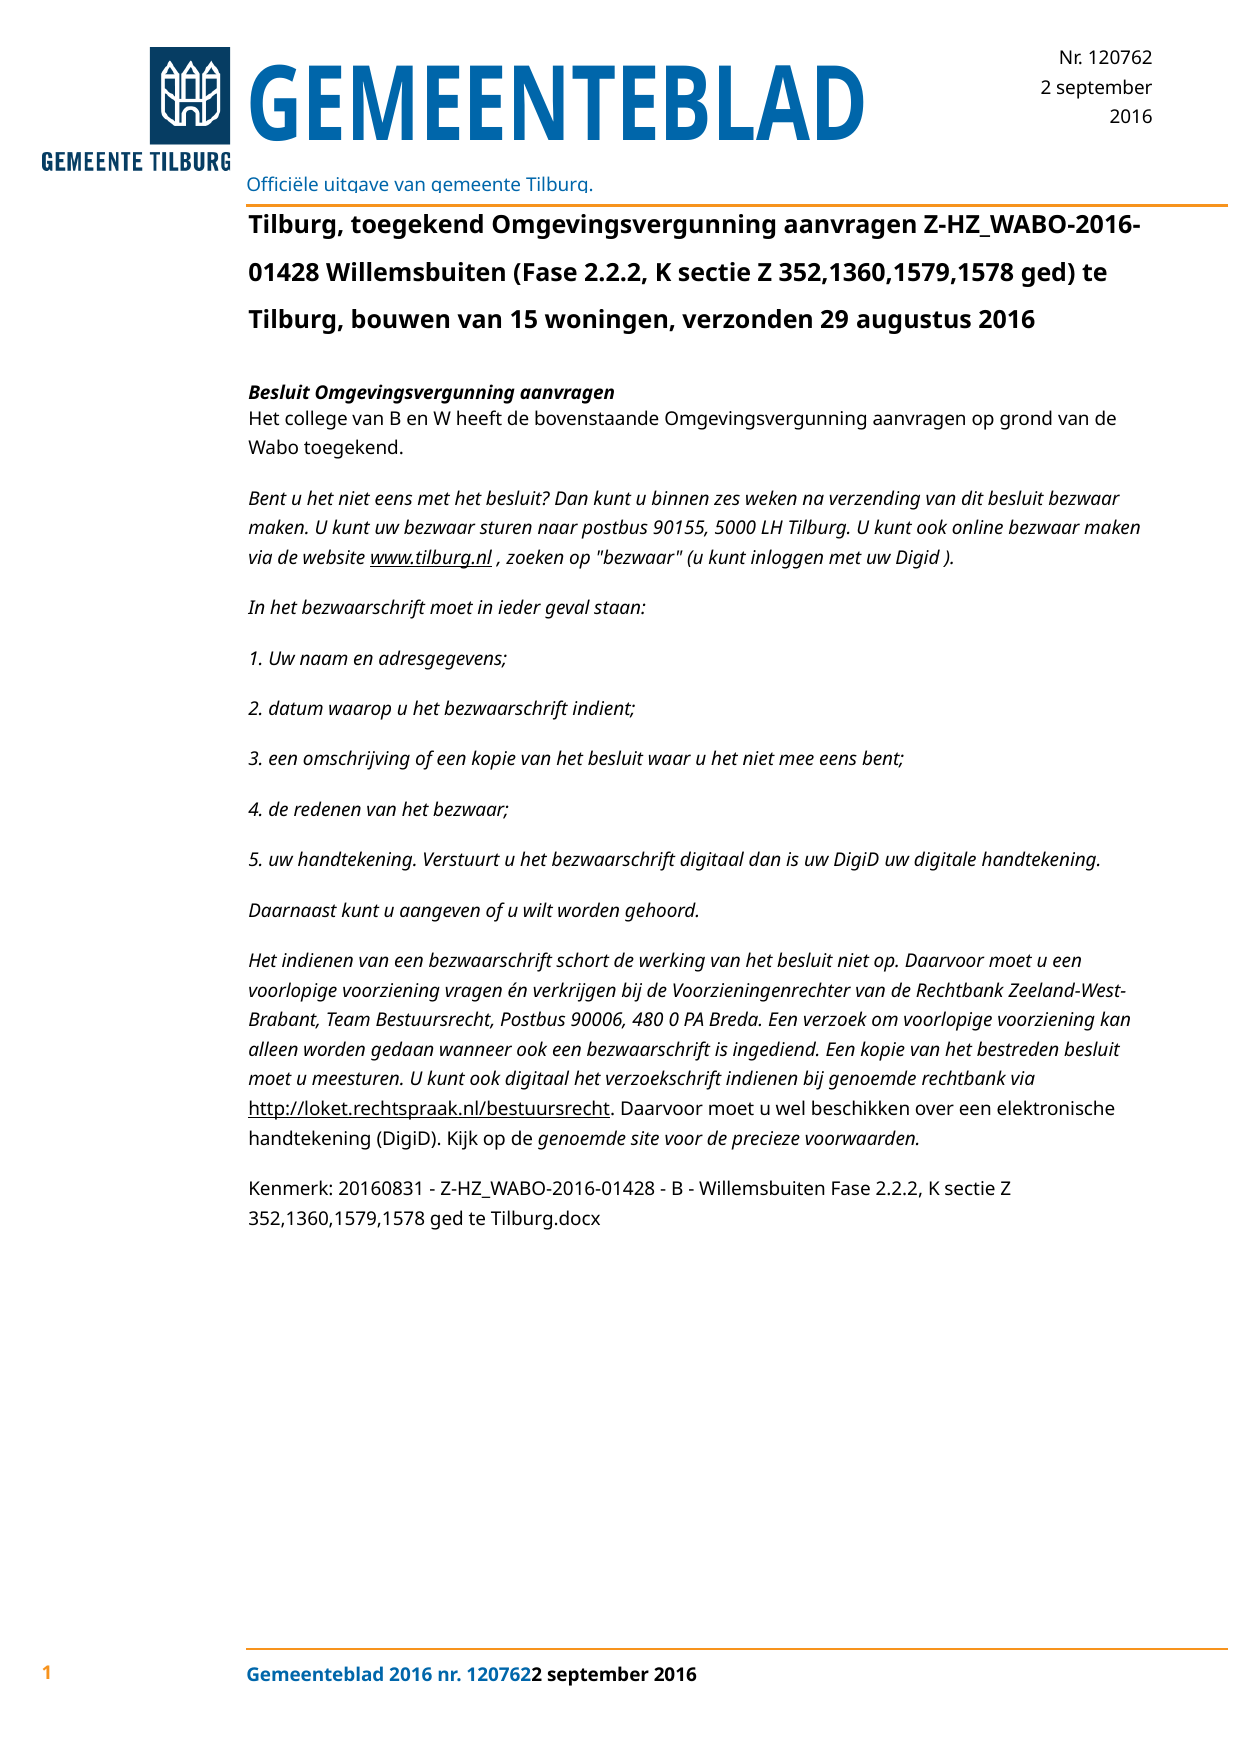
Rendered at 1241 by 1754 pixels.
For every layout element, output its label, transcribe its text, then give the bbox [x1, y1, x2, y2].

picture [41, 47, 231, 172]
text Bent u het niet eens met het besluit? Dan kunt u binnen zes weken na verzending van dit besluit bezwaar maken. U kunt uw bezwaar sturen naar postbus 90155, 5000 LH Tilburg. U kunt ook online bezwaar maken via de website www.tilburg.nl , zoeken op "bezwaar" (u kunt inloggen met uw Digid ). [248, 485, 1152, 570]
text 2. datum waarop u het bezwaarschrift indient; [248, 695, 1152, 721]
text Besluit Omgevingsvergunning aanvragen [248, 379, 1152, 405]
text In het bezwaarschrift moet in ieder geval staan: [248, 594, 1152, 620]
text Daarnaast kunt u aangeven of u wilt worden gehoord. [248, 897, 1152, 923]
text 4. de redenen van het bezwaar; [248, 796, 1152, 822]
text Het indienen van een bezwaarschrift schort de werking van het besluit niet op. Daarvoor moet u een voorlopige voorziening vragen én verkrijgen bij de Voorzieningenrechter van de Rechtbank Zeeland-West-Brabant, Team Bestuursrecht, Postbus 90006, 480 0 PA Breda. Een verzoek om voorlopige voorziening kan alleen worden gedaan wanneer ook een bezwaarschrift is ingediend. Een kopie van het bestreden besluit moet u meesturen. U kunt ook digitaal het verzoekschrift indienen bij genoemde rechtbank via http://loket.rechtspraak.nl/bestuursrecht. Daarvoor moet u wel beschikken over een elektronische handtekening (DigiD). Kijk op de genoemde site voor de precieze voorwaarden. [248, 947, 1152, 1151]
text Kenmerk: 20160831 - Z-HZ_WABO-2016-01428 - B - Willemsbuiten Fase 2.2.2, K sectie Z 352,1360,1579,1578 ged te Tilburg.docx [248, 1175, 1152, 1231]
text Tilburg, toegekend Omgevingsvergunning aanvragen Z-HZ_WABO-2016-01428 Willemsbuiten (Fase 2.2.2, K sectie Z 352,1360,1579,1578 ged) te Tilburg, bouwen van 15 woningen, verzonden 29 augustus 2016 [248, 207, 1152, 336]
text 3. een omschrijving of een kopie van het besluit waar u het niet mee eens bent; [248, 746, 1152, 771]
text 5. uw handtekening. Verstuurt u het bezwaarschrift digitaal dan is uw DigiD uw digitale handtekening. [248, 846, 1152, 872]
text 1. Uw naam en adresgegevens; [248, 645, 1152, 671]
text Het college van B en W heeft de bovenstaande Omgevingsvergunning aanvragen op grond van de Wabo toegekend. [248, 405, 1152, 460]
